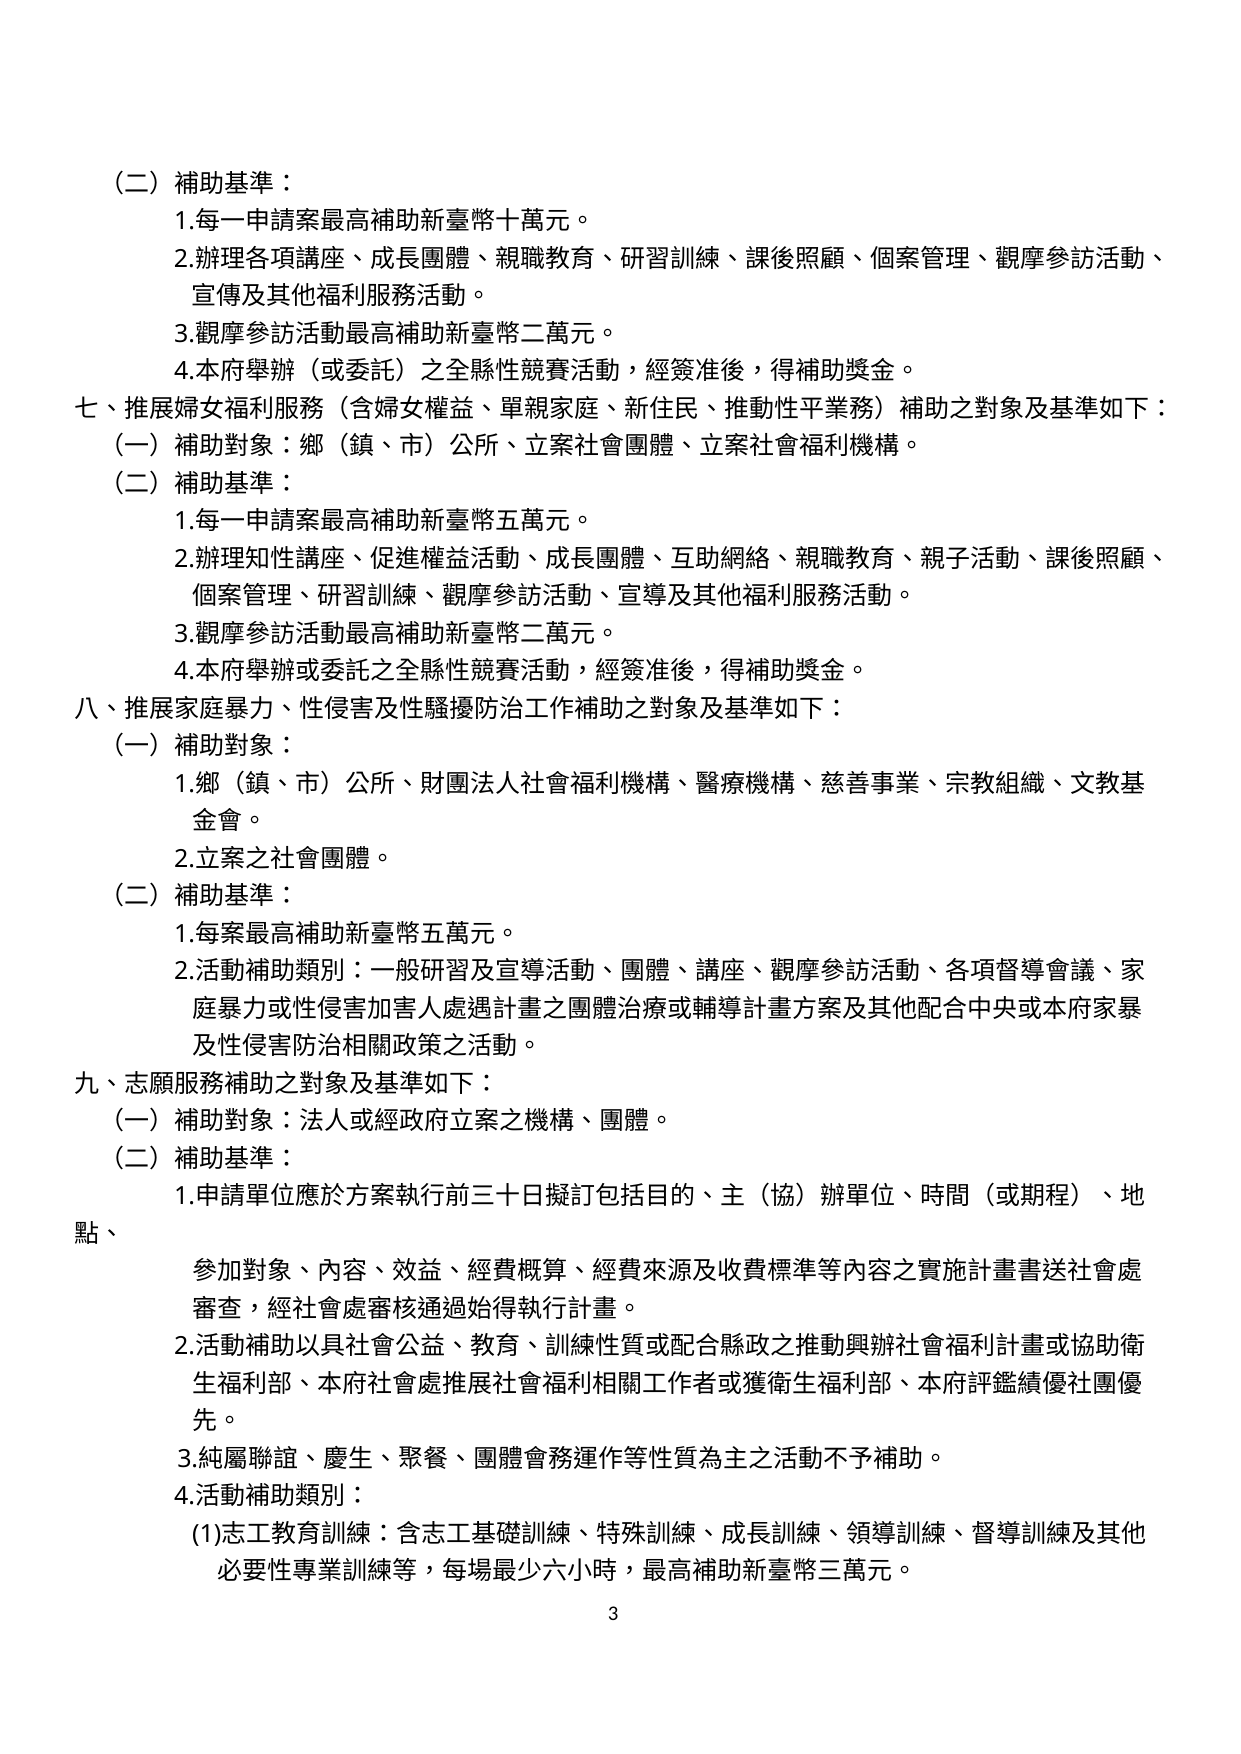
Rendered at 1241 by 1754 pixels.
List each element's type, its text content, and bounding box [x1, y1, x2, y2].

text 4.本府舉辦或委託之全縣性競賽活動，經簽准後，得補助獎金。 [74, 650, 1152, 687]
text （二）補助基準： [74, 162, 1152, 200]
text 3.觀摩參訪活動最高補助新臺幣二萬元。 [74, 312, 1152, 350]
text 庭暴力或性侵害加害人處遇計畫之團體治療或輔導計畫方案及其他配合中央或本府家暴及性侵害防治相關政策之活動。 [192, 987, 1152, 1062]
text 九、志願服務補助之對象及基準如下： [74, 1062, 1152, 1100]
text 3.純屬聯誼、慶生、聚餐、團體會務運作等性質為主之活動不予補助。 [74, 1437, 1152, 1475]
text 必要性專業訓練等，每場最少六小時，最高補助新臺幣三萬元。 [74, 1550, 1152, 1587]
text （二）補助基準： [74, 462, 1152, 500]
text （一）補助對象： [74, 725, 1152, 762]
text 2.立案之社會團體。 [74, 837, 1152, 875]
text （一）補助對象：鄉（鎮、市）公所、立案社會團體、立案社會福利機構。 [74, 425, 1152, 462]
text 4.活動補助類別： [74, 1475, 1152, 1512]
text 2.活動補助以具社會公益、教育、訓練性質或配合縣政之推動興辦社會福利計畫或協助衛 [74, 1325, 1152, 1362]
text 1.每一申請案最高補助新臺幣十萬元。 [74, 200, 1152, 237]
text 金會。 [74, 800, 1152, 837]
text 1.每一申請案最高補助新臺幣五萬元。 [74, 500, 1152, 537]
text 參加對象、內容、效益、經費概算、經費來源及收費標準等內容之實施計畫書送社會處 [74, 1250, 1152, 1287]
text 生福利部、本府社會處推展社會福利相關工作者或獲衛生福利部、本府評鑑績優社團優 [74, 1362, 1152, 1400]
text 3.觀摩參訪活動最高補助新臺幣二萬元。 [74, 612, 1152, 650]
text 1.申請單位應於方案執行前三十日擬訂包括目的、主（協）辦單位、時間（或期程）、地點、 [74, 1175, 1152, 1250]
text 2.辦理知性講座、促進權益活動、成長團體、互助網絡、親職教育、親子活動、課後照顧、 [74, 537, 1152, 575]
text 1.每案最高補助新臺幣五萬元。 [74, 912, 1152, 950]
text 4.本府舉辦（或委託）之全縣性競賽活動，經簽准後，得補助獎金。 [74, 350, 1152, 387]
text 2.活動補助類別：一般研習及宣導活動、團體、講座、觀摩參訪活動、各項督導會議、家 [174, 950, 1152, 987]
text （一）補助對象：法人或經政府立案之機構、團體。 [74, 1100, 1152, 1137]
text 八、推展家庭暴力、性侵害及性騷擾防治工作補助之對象及基準如下： [74, 687, 1152, 725]
text 個案管理、研習訓練、觀摩參訪活動、宣導及其他福利服務活動。 [74, 575, 1152, 612]
text 先。 [74, 1400, 1152, 1437]
text 審查，經社會處審核通過始得執行計畫。 [74, 1287, 1152, 1325]
text （二）補助基準： [74, 875, 1152, 912]
text (1)志工教育訓練：含志工基礎訓練、特殊訓練、成長訓練、領導訓練、督導訓練及其他 [74, 1512, 1152, 1550]
text 2.辦理各項講座、成長團體、親職教育、研習訓練、課後照顧、個案管理、觀摩參訪活動、宣傳及其他福利服務活動。 [174, 237, 1152, 312]
text （二）補助基準： [74, 1137, 1152, 1175]
text 1.鄉（鎮、市）公所、財團法人社會福利機構、醫療機構、慈善事業、宗教組織、文教基 [74, 762, 1152, 800]
text 七、推展婦女福利服務（含婦女權益、單親家庭、新住民、推動性平業務）補助之對象及基準如下： [74, 387, 1152, 425]
